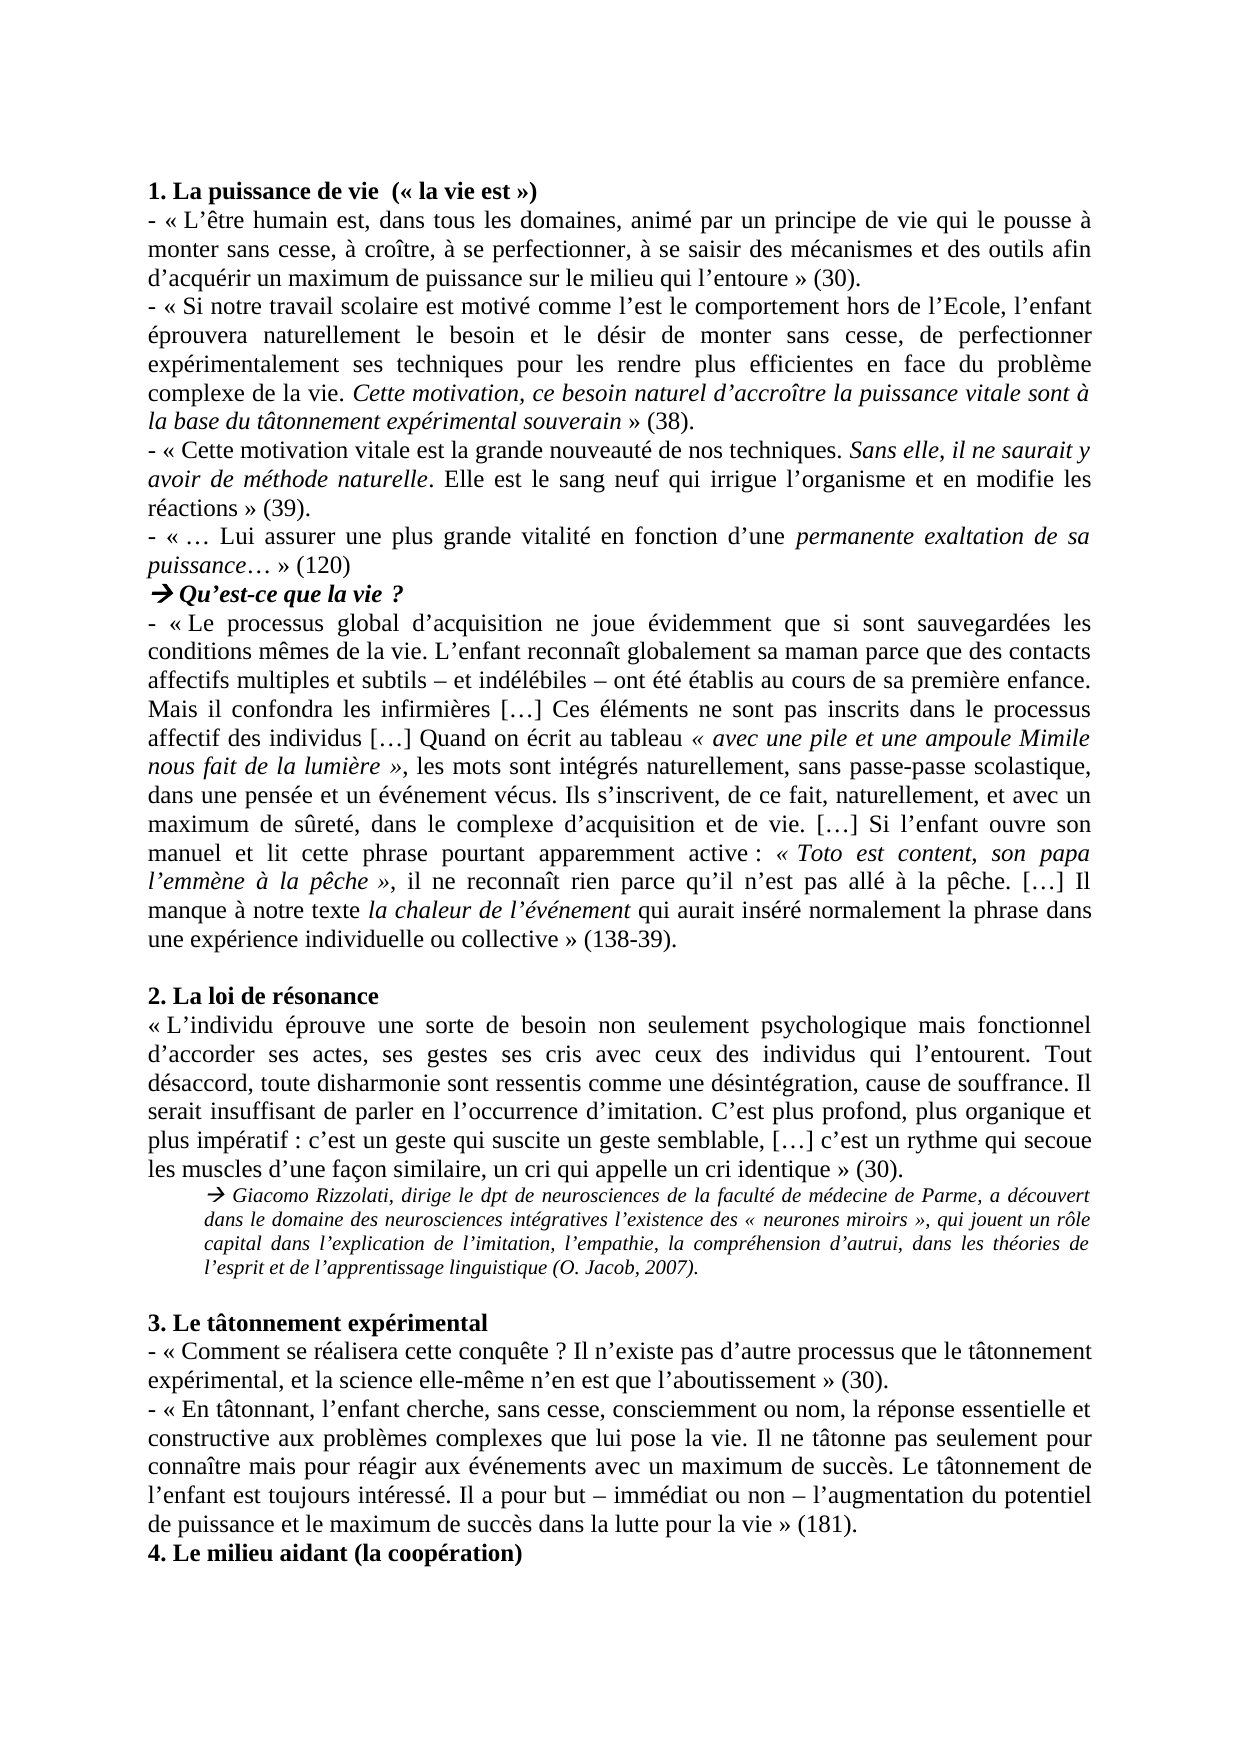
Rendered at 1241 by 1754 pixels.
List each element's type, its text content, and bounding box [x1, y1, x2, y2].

text « L’individu éprouve une sorte de besoin non seulement psychologique mais fonctionnel d’accorder ses actes, ses gestes ses cris avec ceux des individus qui l’entourent. Tout désaccord, toute disharmonie sont ressentis comme une désintégration, cause de souffrance. Il serait insuffisant de parler en l’occurrence d’imitation. C’est plus profond, plus organique et plus impératif : c’est un geste qui suscite un geste semblable, […] c’est un rythme qui secoue les muscles d’une façon similaire, un cri qui appelle un cri identique » (30). [148, 1010, 1093, 1183]
text 1. La puissance de vie (« la vie est ») [148, 176, 1093, 205]
text 4. Le milieu aidant (la coopération) [148, 1538, 1093, 1566]
text 3. Le tâtonnement expérimental [148, 1308, 1093, 1336]
text - « Si notre travail scolaire est motivé comme l’est le comportement hors de l’Ecole, l’enfant éprouvera naturellement le besoin et le désir de monter sans cesse, de perfectionner expérimentalement ses techniques pour les rendre plus efficientes en face du problème complexe de la vie. Cette motivation, ce besoin naturel d’accroître la puissance vitale sont à la base du tâtonnement expérimental souverain » (38). [148, 291, 1093, 435]
text  Giacomo Rizzolati, dirige le dpt de neurosciences de la faculté de médecine de Parme, a découvert dans le domaine des neurosciences intégratives l’existence des « neurones miroirs », qui jouent un rôle capital dans l’explication de l’imitation, l’empathie, la compréhension d’autrui, dans les théories de l’esprit et de l’apprentissage linguistique (O. Jacob, 2007). [204, 1183, 1093, 1279]
text - « L’être humain est, dans tous les domaines, animé par un principe de vie qui le pousse à monter sans cesse, à croître, à se perfectionner, à se saisir des mécanismes et des outils afin d’acquérir un maximum de puissance sur le milieu qui l’entoure » (30). [148, 205, 1093, 291]
text - « Comment se réalisera cette conquête ? Il n’existe pas d’autre processus que le tâtonnement expérimental, et la science elle-même n’en est que l’aboutissement » (30). [148, 1336, 1093, 1394]
text - « Le processus global d’acquisition ne joue évidemment que si sont sauvegardées les conditions mêmes de la vie. L’enfant reconnaît globalement sa maman parce que des contacts affectifs multiples et subtils – et indélébiles – ont été établis au cours de sa première enfance. Mais il confondra les infirmières […] Ces éléments ne sont pas inscrits dans le processus affectif des individus […] Quand on écrit au tableau « avec une pile et une ampoule Mimile nous fait de la lumière », les mots sont intégrés naturellement, sans passe-passe scolastique, dans une pensée et un événement vécus. Ils s’inscrivent, de ce fait, naturellement, et avec un maximum de sûreté, dans le complexe d’acquisition et de vie. […] Si l’enfant ouvre son manuel et lit cette phrase pourtant apparemment active : « Toto est content, son papa l’emmène à la pêche », il ne reconnaît rien parce qu’il n’est pas allé à la pêche. […] Il manque à notre texte la chaleur de l’événement qui aurait inséré normalement la phrase dans une expérience individuelle ou collective » (138-39). [148, 608, 1093, 953]
text - « En tâtonnant, l’enfant cherche, sans cesse, consciemment ou nom, la réponse essentielle et constructive aux problèmes complexes que lui pose la vie. Il ne tâtonne pas seulement pour connaître mais pour réagir aux événements avec un maximum de succès. Le tâtonnement de l’enfant est toujours intéressé. Il a pour but – immédiat ou non – l’augmentation du potentiel de puissance et le maximum de succès dans la lutte pour la vie » (181). [148, 1394, 1093, 1538]
text - « … Lui assurer une plus grande vitalité en fonction d’une permanente exaltation de sa puissance… » (120) [148, 521, 1093, 579]
text  Qu’est-ce que la vie ? [148, 579, 1093, 608]
text 2. La loi de résonance [148, 981, 1093, 1010]
text - « Cette motivation vitale est la grande nouveauté de nos techniques. Sans elle, il ne saurait y avoir de méthode naturelle. Elle est le sang neuf qui irrigue l’organisme et en modifie les réactions » (39). [148, 435, 1093, 521]
